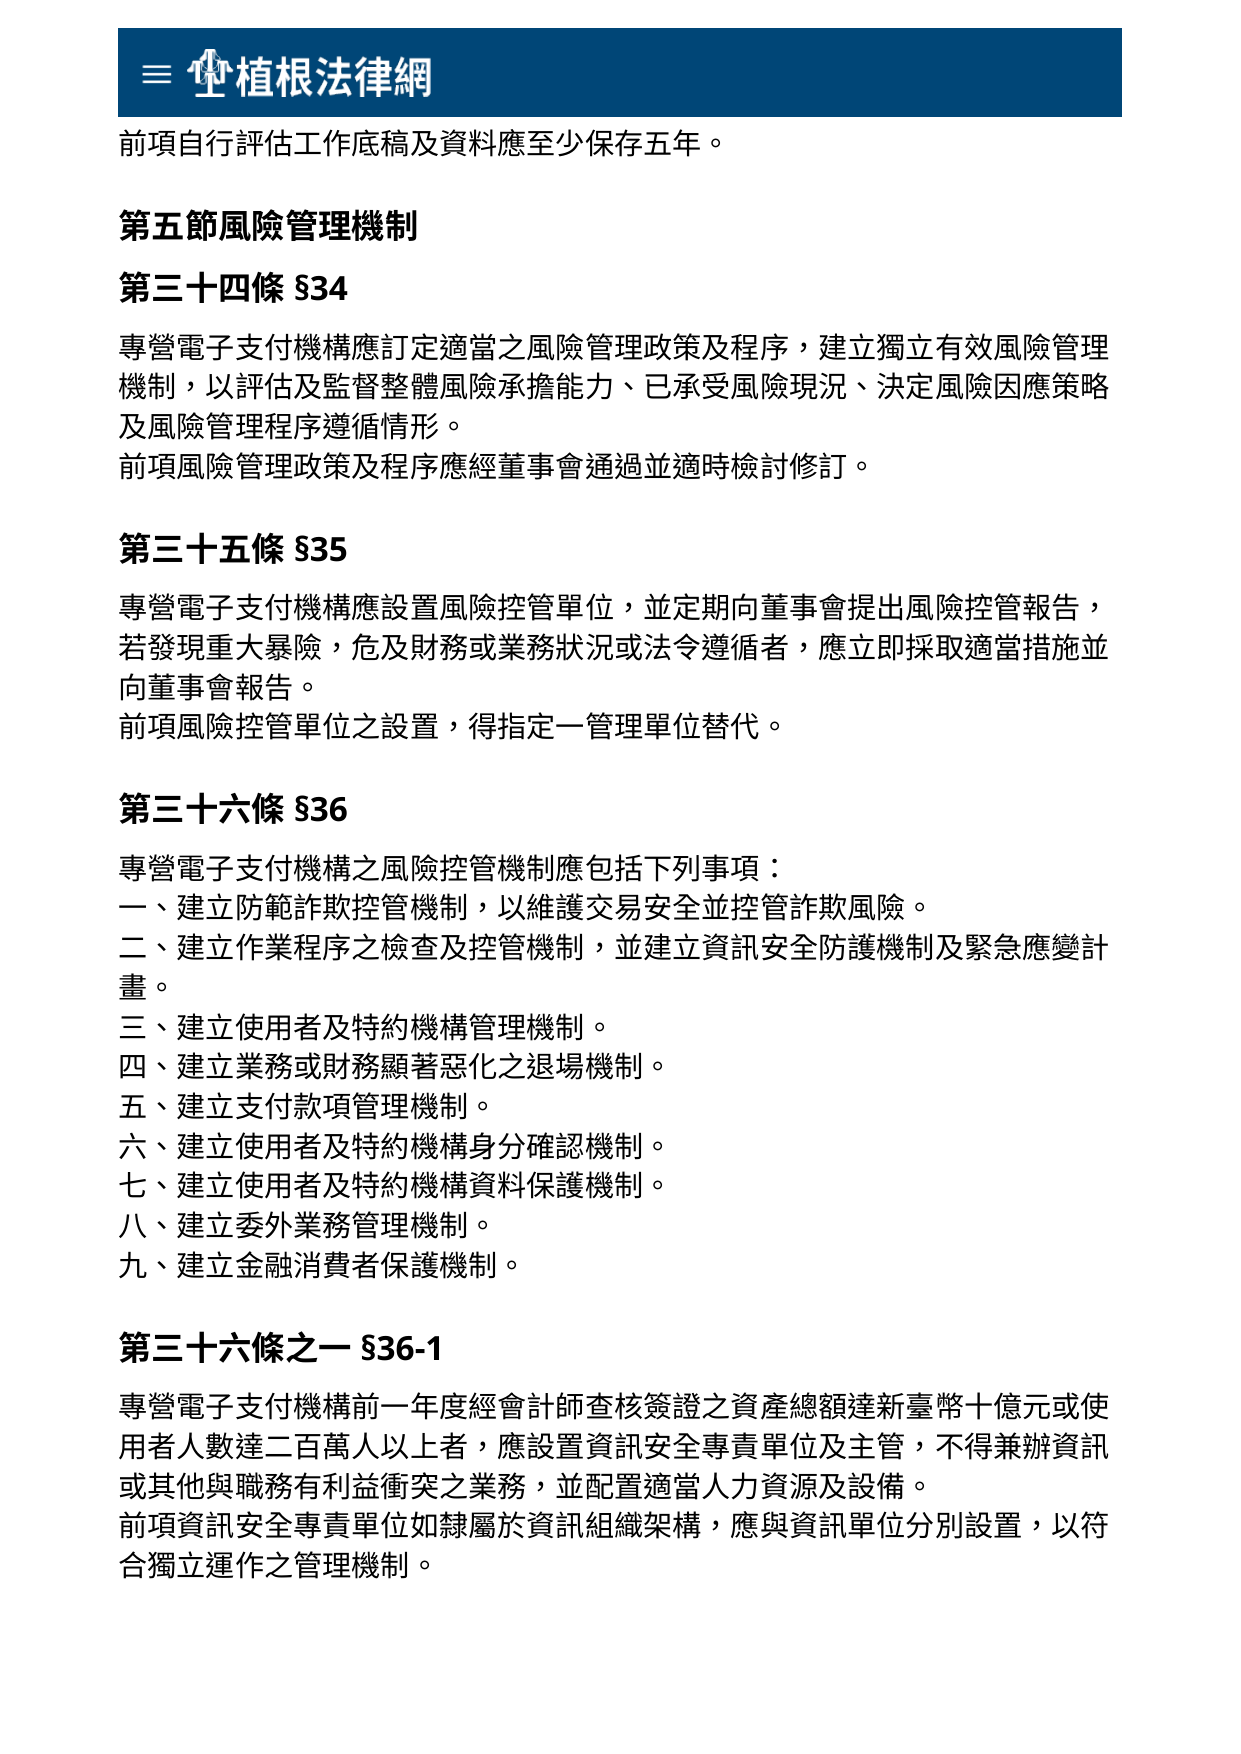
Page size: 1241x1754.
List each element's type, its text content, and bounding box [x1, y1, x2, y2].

text 專營電子支付機構應設置風險控管單位，並定期向董事會提出風險控管報告，若發現重大暴險，危及財務或業務狀況或法令遵循者，應立即採取適當措施並向董事會報告。 [118, 588, 1122, 707]
text 第三十六條 §36 [118, 786, 1122, 831]
text 前項風險管理政策及程序應經董事會通過並適時檢討修訂。 [118, 446, 1122, 486]
text 第三十六條之一 §36-1 [118, 1324, 1122, 1370]
text 三、建立使用者及特約機構管理機制。 [118, 1007, 1122, 1047]
text 第五節風險管理機制 [118, 203, 1122, 248]
text 前項資訊安全專責單位如隸屬於資訊組織架構，應與資訊單位分別設置，以符合獨立運作之管理機制。 [118, 1506, 1122, 1585]
picture [118, 28, 1122, 117]
text 二、建立作業程序之檢查及控管機制，並建立資訊安全防護機制及緊急應變計畫。 [118, 927, 1122, 1007]
text 專營電子支付機構前一年度經會計師查核簽證之資產總額達新臺幣十億元或使用者人數達二百萬人以上者，應設置資訊安全專責單位及主管，不得兼辦資訊或其他與職務有利益衝突之業務，並配置適當人力資源及設備。 [118, 1386, 1122, 1506]
text 專營電子支付機構應訂定適當之風險管理政策及程序，建立獨立有效風險管理機制，以評估及監督整體風險承擔能力、已承受風險現況、決定風險因應策略及風險管理程序遵循情形。 [118, 327, 1122, 446]
text 五、建立支付款項管理機制。 [118, 1086, 1122, 1126]
text 八、建立委外業務管理機制。 [118, 1205, 1122, 1245]
text 七、建立使用者及特約機構資料保護機制。 [118, 1166, 1122, 1205]
text 第三十四條 §34 [118, 265, 1122, 310]
text 九、建立金融消費者保護機制。 [118, 1245, 1122, 1285]
text 前項自行評估工作底稿及資料應至少保存五年。 [118, 123, 1122, 163]
text 第三十五條 §35 [118, 526, 1122, 571]
text 一、建立防範詐欺控管機制，以維護交易安全並控管詐欺風險。 [118, 888, 1122, 927]
text 六、建立使用者及特約機構身分確認機制。 [118, 1126, 1122, 1166]
text 四、建立業務或財務顯著惡化之退場機制。 [118, 1047, 1122, 1086]
text 專營電子支付機構之風險控管機制應包括下列事項： [118, 848, 1122, 888]
text 前項風險控管單位之設置，得指定一管理單位替代。 [118, 707, 1122, 746]
